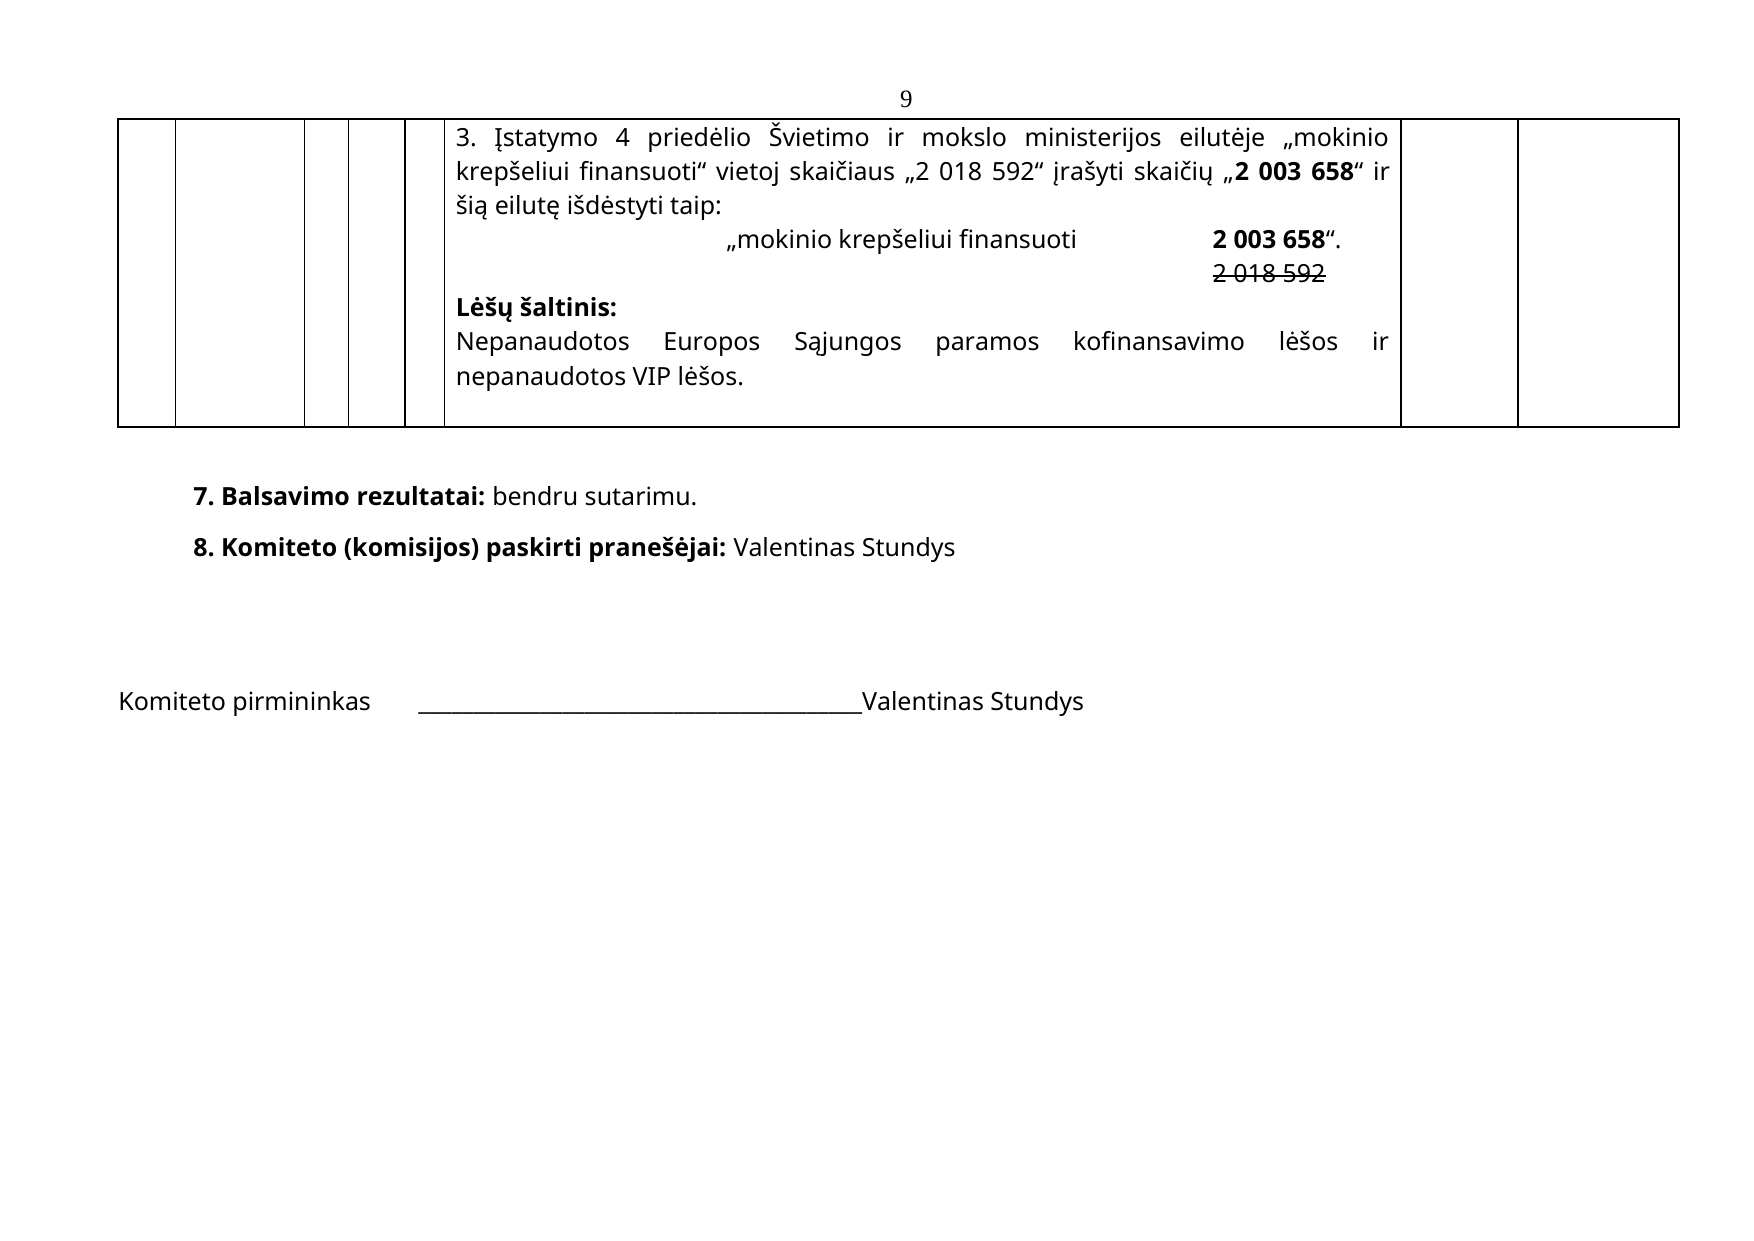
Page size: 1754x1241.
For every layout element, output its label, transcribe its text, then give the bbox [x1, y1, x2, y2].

text Komiteto pirmininkas ________________________________________Valentinas Stundys [118, 683, 1694, 717]
table_header [448, 222, 715, 290]
table_header „mokinio krepšeliui finansuoti [715, 222, 1201, 290]
table_cell [1402, 120, 1517, 426]
table_cell 3. Įstatymo 4 priedėlio Švietimo ir mokslo ministerijos eilutėje „mokinio krepšeliui finansuoti“ vietoj skaičiaus „2 018 592“ įrašyti skaičių „2 003 658“ ir šią eilutę išdėstyti taip: Lėšų šaltinis: Nepanaudotos Europos Sąjungos paramos kofinansavimo lėšos ir nepanaudotos VIP lėšos. [445, 120, 1400, 426]
text 7. Balsavimo rezultatai: bendru sutarimu. [118, 479, 1694, 513]
table_cell [119, 120, 175, 426]
table_header 2 003 658“. 2 018 592 [1201, 222, 1397, 290]
table_cell [176, 120, 304, 426]
table_cell [1519, 120, 1678, 426]
table_cell [305, 120, 348, 426]
table_cell [349, 120, 404, 426]
text 8. Komiteto (komisijos) paskirti pranešėjai: Valentinas Stundys [118, 530, 1694, 564]
table_cell [406, 120, 444, 426]
